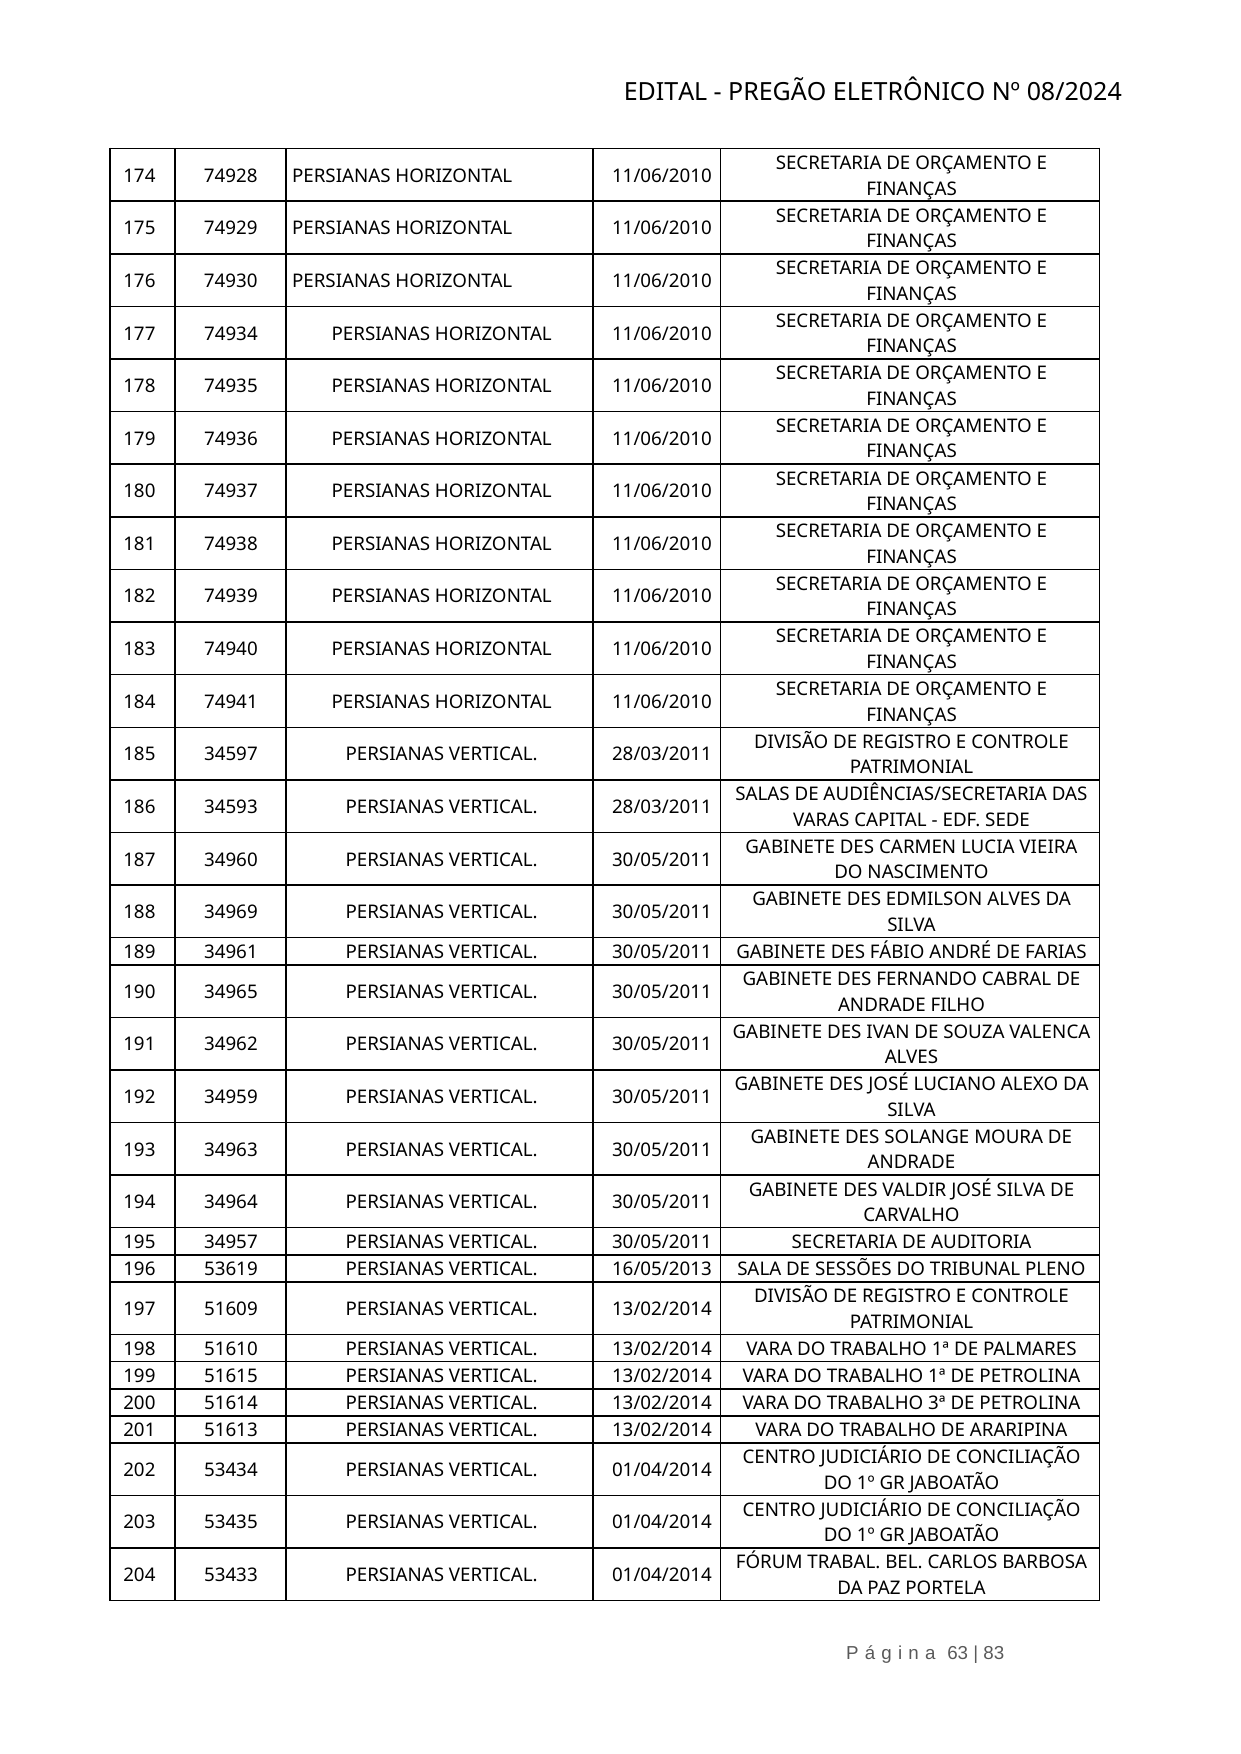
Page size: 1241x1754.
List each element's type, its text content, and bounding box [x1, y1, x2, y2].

table_cell 11/06/2010 [594, 623, 720, 674]
table_cell PERSIANAS HORIZONTAL [287, 465, 592, 516]
table_cell SECRETARIA DE ORÇAMENTO E FINANÇAS [721, 202, 1099, 253]
table_cell 11/06/2010 [594, 412, 720, 463]
table_cell CENTRO JUDICIÁRIO DE CONCILIAÇÃO DO 1º GR JABOATÃO [721, 1444, 1099, 1494]
table_cell 34969 [176, 886, 285, 937]
table_cell SECRETARIA DE ORÇAMENTO E FINANÇAS [721, 675, 1099, 726]
table_cell 51609 [176, 1283, 285, 1334]
table_cell PERSIANAS VERTICAL. [287, 1444, 592, 1494]
table_cell SECRETARIA DE AUDITORIA [721, 1228, 1099, 1254]
table_cell 74940 [176, 623, 285, 674]
table_cell PERSIANAS HORIZONTAL [287, 623, 592, 674]
table_cell SECRETARIA DE ORÇAMENTO E FINANÇAS [721, 518, 1099, 568]
table_cell 34593 [176, 781, 285, 832]
table_cell GABINETE DES EDMILSON ALVES DA SILVA [721, 886, 1099, 937]
table_cell 01/04/2014 [594, 1444, 720, 1494]
table_cell 11/06/2010 [594, 360, 720, 411]
table_cell VARA DO TRABALHO 1ª DE PALMARES [721, 1335, 1099, 1361]
table_cell PERSIANAS HORIZONTAL [287, 675, 592, 726]
table_cell GABINETE DES FERNANDO CABRAL DE ANDRADE FILHO [721, 966, 1099, 1016]
table_cell 203 [111, 1496, 174, 1547]
table_cell SECRETARIA DE ORÇAMENTO E FINANÇAS [721, 255, 1099, 306]
table_cell 30/05/2011 [594, 966, 720, 1016]
table_cell 195 [111, 1228, 174, 1254]
table_cell DIVISÃO DE REGISTRO E CONTROLE PATRIMONIAL [721, 1283, 1099, 1334]
table_cell PERSIANAS VERTICAL. [287, 1283, 592, 1334]
table_cell PERSIANAS HORIZONTAL [287, 255, 592, 306]
table_cell 16/05/2013 [594, 1256, 720, 1281]
table_cell PERSIANAS VERTICAL. [287, 1335, 592, 1361]
table_cell 53433 [176, 1549, 285, 1600]
table_cell 11/06/2010 [594, 307, 720, 358]
table_cell 197 [111, 1283, 174, 1334]
table_cell 34962 [176, 1018, 285, 1069]
table_cell PERSIANAS HORIZONTAL [287, 570, 592, 621]
table_cell 74935 [176, 360, 285, 411]
table_cell 01/04/2014 [594, 1549, 720, 1600]
table_cell 74928 [176, 149, 285, 200]
table_cell 191 [111, 1018, 174, 1069]
table_cell GABINETE DES FÁBIO ANDRÉ DE FARIAS [721, 938, 1099, 964]
table_cell PERSIANAS VERTICAL. [287, 1362, 592, 1388]
table_cell VARA DO TRABALHO 1ª DE PETROLINA [721, 1362, 1099, 1388]
table_cell 196 [111, 1256, 174, 1281]
table_cell 13/02/2014 [594, 1283, 720, 1334]
table_cell 51614 [176, 1390, 285, 1415]
table_cell 183 [111, 623, 174, 674]
table_cell 181 [111, 518, 174, 568]
table_cell PERSIANAS VERTICAL. [287, 1256, 592, 1281]
table_cell 74941 [176, 675, 285, 726]
table_cell 184 [111, 675, 174, 726]
table_cell SECRETARIA DE ORÇAMENTO E FINANÇAS [721, 570, 1099, 621]
table_cell 34959 [176, 1071, 285, 1122]
table_cell 204 [111, 1549, 174, 1600]
table_cell 51610 [176, 1335, 285, 1361]
table_cell 28/03/2011 [594, 781, 720, 832]
table_cell 30/05/2011 [594, 886, 720, 937]
table_cell CENTRO JUDICIÁRIO DE CONCILIAÇÃO DO 1º GR JABOATÃO [721, 1496, 1099, 1547]
table_cell PERSIANAS HORIZONTAL [287, 149, 592, 200]
table_cell GABINETE DES JOSÉ LUCIANO ALEXO DA SILVA [721, 1071, 1099, 1122]
table_cell 74929 [176, 202, 285, 253]
table_cell 11/06/2010 [594, 465, 720, 516]
table_cell 13/02/2014 [594, 1335, 720, 1361]
table_cell 74939 [176, 570, 285, 621]
table_cell 11/06/2010 [594, 518, 720, 568]
table_cell 30/05/2011 [594, 1228, 720, 1254]
table_cell PERSIANAS VERTICAL. [287, 1390, 592, 1415]
table_cell 11/06/2010 [594, 570, 720, 621]
table_cell PERSIANAS VERTICAL. [287, 1018, 592, 1069]
table_cell SECRETARIA DE ORÇAMENTO E FINANÇAS [721, 412, 1099, 463]
table_cell 30/05/2011 [594, 1018, 720, 1069]
table_cell 51615 [176, 1362, 285, 1388]
table_cell 11/06/2010 [594, 202, 720, 253]
table_cell SALA DE SESSÕES DO TRIBUNAL PLENO [721, 1256, 1099, 1281]
table_cell 190 [111, 966, 174, 1016]
table_cell DIVISÃO DE REGISTRO E CONTROLE PATRIMONIAL [721, 728, 1099, 779]
table_cell PERSIANAS VERTICAL. [287, 1071, 592, 1122]
table_cell 200 [111, 1390, 174, 1415]
table_cell 179 [111, 412, 174, 463]
table_cell PERSIANAS HORIZONTAL [287, 202, 592, 253]
table_cell 178 [111, 360, 174, 411]
table_cell 188 [111, 886, 174, 937]
table_cell 13/02/2014 [594, 1417, 720, 1442]
table_cell PERSIANAS VERTICAL. [287, 886, 592, 937]
table_cell 34964 [176, 1176, 285, 1227]
table_cell VARA DO TRABALHO 3ª DE PETROLINA [721, 1390, 1099, 1415]
table_cell PERSIANAS VERTICAL. [287, 781, 592, 832]
table_cell 53619 [176, 1256, 285, 1281]
table_cell 174 [111, 149, 174, 200]
table_cell PERSIANAS VERTICAL. [287, 938, 592, 964]
table_cell 53434 [176, 1444, 285, 1494]
table_cell GABINETE DES CARMEN LUCIA VIEIRA DO NASCIMENTO [721, 833, 1099, 884]
table_cell VARA DO TRABALHO DE ARARIPINA [721, 1417, 1099, 1442]
table_cell SECRETARIA DE ORÇAMENTO E FINANÇAS [721, 360, 1099, 411]
table_cell 199 [111, 1362, 174, 1388]
table_cell PERSIANAS HORIZONTAL [287, 412, 592, 463]
table_cell 13/02/2014 [594, 1390, 720, 1415]
table_cell 193 [111, 1123, 174, 1174]
table_cell 34597 [176, 728, 285, 779]
table_cell 30/05/2011 [594, 1176, 720, 1227]
table_cell 34957 [176, 1228, 285, 1254]
table_cell SECRETARIA DE ORÇAMENTO E FINANÇAS [721, 307, 1099, 358]
table_cell 187 [111, 833, 174, 884]
table_cell 34961 [176, 938, 285, 964]
table_cell 175 [111, 202, 174, 253]
table_cell 53435 [176, 1496, 285, 1547]
table_cell 34965 [176, 966, 285, 1016]
table_cell PERSIANAS VERTICAL. [287, 1123, 592, 1174]
table_cell 186 [111, 781, 174, 832]
table_cell 74936 [176, 412, 285, 463]
table_cell 01/04/2014 [594, 1496, 720, 1547]
table_cell 176 [111, 255, 174, 306]
table_cell PERSIANAS VERTICAL. [287, 1496, 592, 1547]
table_cell GABINETE DES VALDIR JOSÉ SILVA DE CARVALHO [721, 1176, 1099, 1227]
table_cell GABINETE DES SOLANGE MOURA DE ANDRADE [721, 1123, 1099, 1174]
table_cell 74934 [176, 307, 285, 358]
table_cell 198 [111, 1335, 174, 1361]
table_cell SECRETARIA DE ORÇAMENTO E FINANÇAS [721, 149, 1099, 200]
table_cell PERSIANAS HORIZONTAL [287, 518, 592, 568]
table_cell 177 [111, 307, 174, 358]
table_cell SECRETARIA DE ORÇAMENTO E FINANÇAS [721, 623, 1099, 674]
table_cell PERSIANAS HORIZONTAL [287, 307, 592, 358]
table_cell PERSIANAS VERTICAL. [287, 833, 592, 884]
table_cell 30/05/2011 [594, 1071, 720, 1122]
table_cell 194 [111, 1176, 174, 1227]
table_cell 30/05/2011 [594, 1123, 720, 1174]
table_cell PERSIANAS VERTICAL. [287, 1176, 592, 1227]
table_cell PERSIANAS VERTICAL. [287, 1417, 592, 1442]
table_cell SECRETARIA DE ORÇAMENTO E FINANÇAS [721, 465, 1099, 516]
table_cell 192 [111, 1071, 174, 1122]
table_cell 201 [111, 1417, 174, 1442]
table_cell 74937 [176, 465, 285, 516]
table_cell 180 [111, 465, 174, 516]
table_cell 11/06/2010 [594, 255, 720, 306]
table_cell FÓRUM TRABAL. BEL. CARLOS BARBOSA DA PAZ PORTELA [721, 1549, 1099, 1600]
table_cell 30/05/2011 [594, 938, 720, 964]
table_cell 34963 [176, 1123, 285, 1174]
table_cell PERSIANAS VERTICAL. [287, 728, 592, 779]
table_cell 11/06/2010 [594, 149, 720, 200]
table_cell 34960 [176, 833, 285, 884]
table_cell 11/06/2010 [594, 675, 720, 726]
table_cell 185 [111, 728, 174, 779]
table_cell 28/03/2011 [594, 728, 720, 779]
table_cell 182 [111, 570, 174, 621]
table_cell PERSIANAS VERTICAL. [287, 1549, 592, 1600]
table_cell PERSIANAS HORIZONTAL [287, 360, 592, 411]
table_cell PERSIANAS VERTICAL. [287, 1228, 592, 1254]
table_cell 30/05/2011 [594, 833, 720, 884]
table_cell PERSIANAS VERTICAL. [287, 966, 592, 1016]
table_cell 74930 [176, 255, 285, 306]
table_cell 202 [111, 1444, 174, 1494]
table_cell 74938 [176, 518, 285, 568]
table_cell GABINETE DES IVAN DE SOUZA VALENCA ALVES [721, 1018, 1099, 1069]
table_cell 189 [111, 938, 174, 964]
table_cell 51613 [176, 1417, 285, 1442]
table_cell 13/02/2014 [594, 1362, 720, 1388]
table_cell SALAS DE AUDIÊNCIAS/SECRETARIA DAS VARAS CAPITAL - EDF. SEDE [721, 781, 1099, 832]
